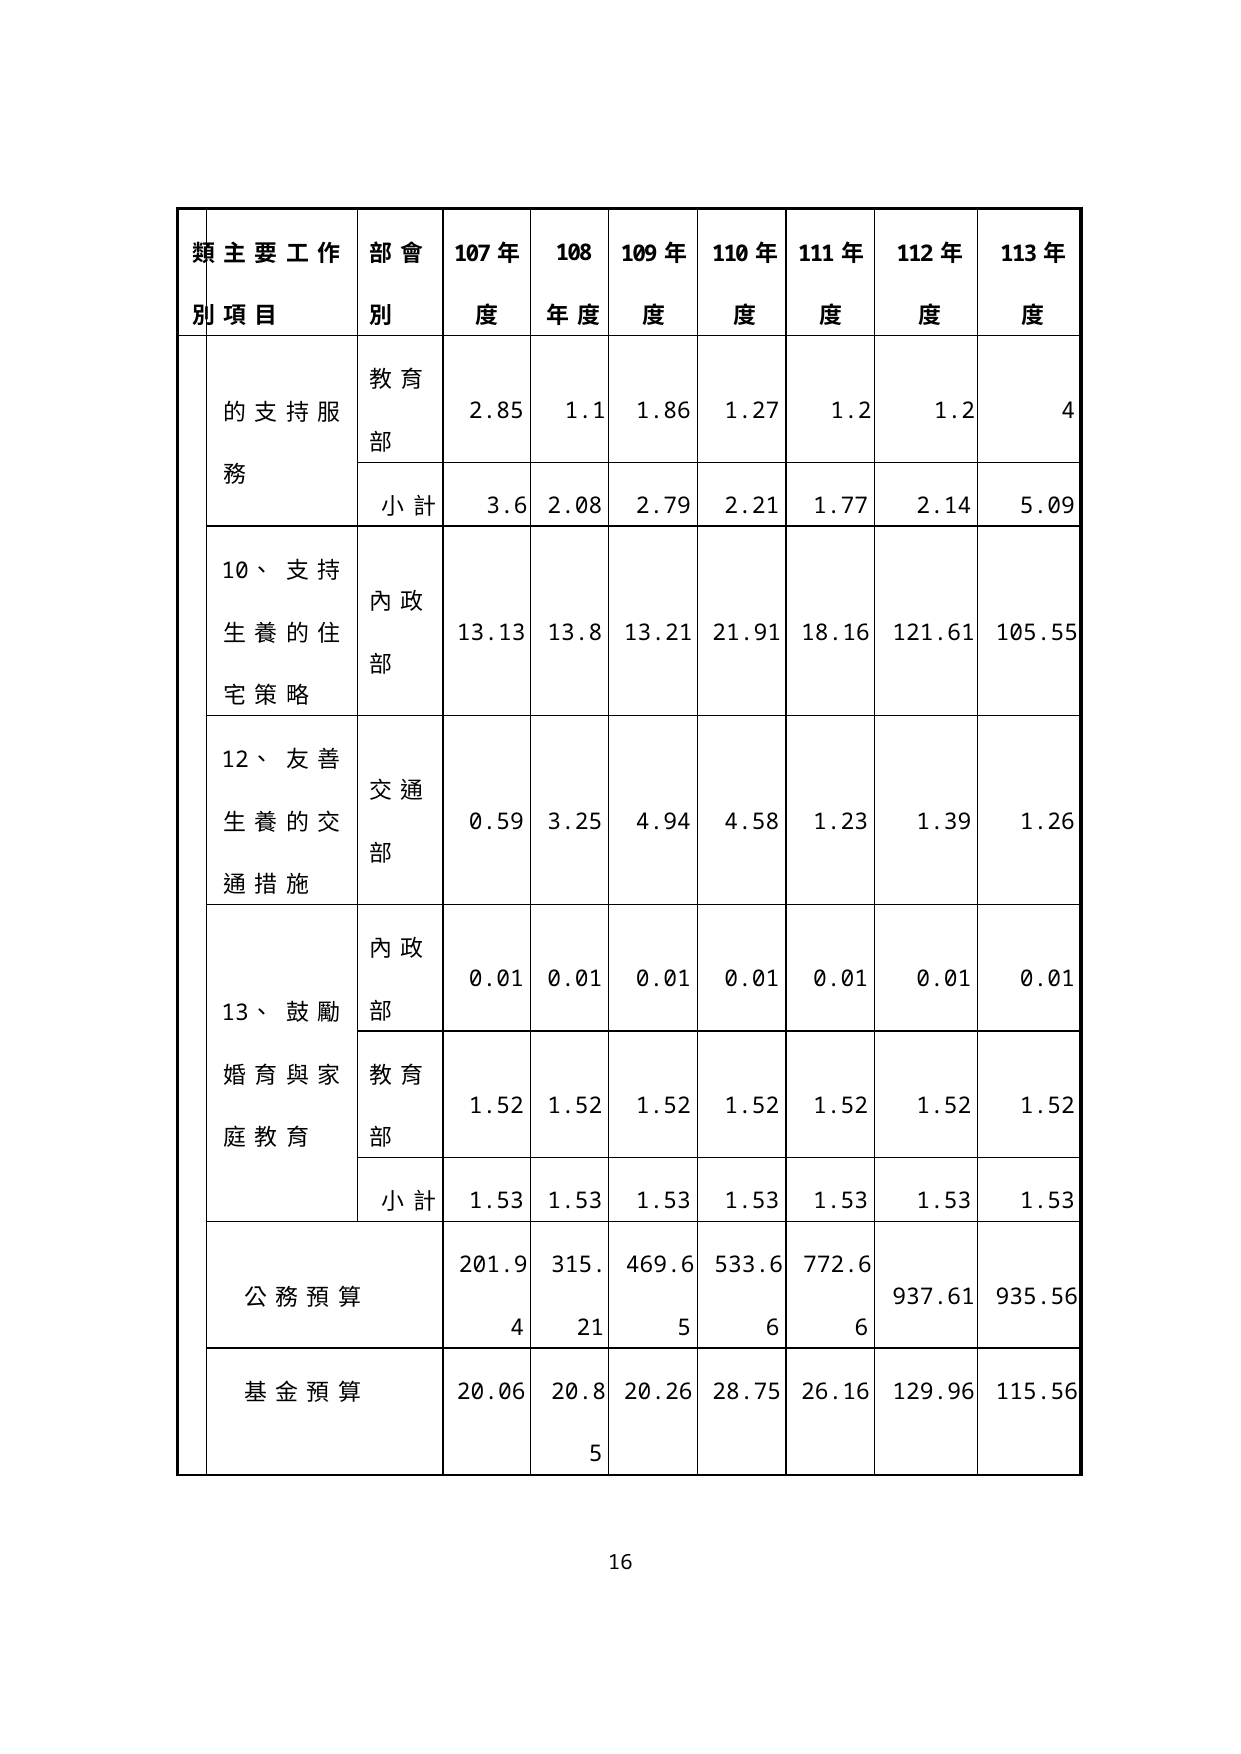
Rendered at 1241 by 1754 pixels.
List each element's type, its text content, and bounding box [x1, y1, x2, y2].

table_cell 2.85 [444, 336, 530, 461]
table_cell 315.21 [531, 1222, 608, 1347]
table_cell 1.77 [787, 463, 874, 525]
table_cell 2.14 [875, 463, 977, 525]
table_cell 469.65 [609, 1222, 697, 1347]
table_cell 1.86 [609, 336, 697, 461]
table_cell 2.79 [609, 463, 697, 525]
table_cell 4 [978, 336, 1079, 461]
table_cell 0.01 [978, 905, 1079, 1030]
table_cell 12、友善生養的交通措施 [207, 716, 357, 903]
table_cell 13.21 [609, 527, 697, 714]
table_cell 1.52 [978, 1032, 1079, 1157]
table_header 108年度 [531, 210, 608, 335]
table_header 部會別 [358, 210, 442, 335]
table_cell 1.39 [875, 716, 977, 903]
table_cell 1.1 [531, 336, 608, 461]
table_cell 13、鼓勵婚育與家庭教育 [207, 905, 357, 1221]
table_cell 0.01 [531, 905, 608, 1030]
table_cell 0.01 [609, 905, 697, 1030]
table_cell 20.06 [444, 1349, 530, 1474]
table_cell 115.56 [978, 1349, 1079, 1474]
table_cell 1.52 [875, 1032, 977, 1157]
table_cell 1.27 [698, 336, 785, 461]
table_cell 交通部 [358, 716, 442, 903]
table_cell 4.58 [698, 716, 785, 903]
table_cell 1.53 [531, 1158, 608, 1221]
table_cell 1.52 [609, 1032, 697, 1157]
table_cell 1.52 [444, 1032, 530, 1157]
table_cell 教育部 [358, 336, 442, 461]
table_cell 基金預算 [207, 1349, 442, 1474]
table_cell 1.52 [531, 1032, 608, 1157]
table_cell 13.8 [531, 527, 608, 714]
table_header 113年度 [978, 210, 1079, 335]
table_cell 201.94 [444, 1222, 530, 1347]
table_cell 772.66 [787, 1222, 874, 1347]
table_cell 20.26 [609, 1349, 697, 1474]
table_cell 公務預算 [207, 1222, 442, 1347]
table_header 110年度 [698, 210, 785, 335]
table_header 112年度 [875, 210, 977, 335]
table_cell 內政部 [358, 527, 442, 714]
table_cell 預 算 [179, 336, 206, 1474]
table_cell 28.75 [698, 1349, 785, 1474]
table_cell 533.66 [698, 1222, 785, 1347]
table_cell 0.01 [875, 905, 977, 1030]
table_cell 的支持服務 [207, 336, 357, 525]
table_cell 1.52 [787, 1032, 874, 1157]
table_header 107年度 [444, 210, 530, 335]
table_cell 2.21 [698, 463, 785, 525]
table_cell 18.16 [787, 527, 874, 714]
table_cell 10、支持生養的住宅策略 [207, 527, 357, 714]
table_cell 937.61 [875, 1222, 977, 1347]
table_cell 1.53 [609, 1158, 697, 1221]
table_cell 教育部 [358, 1032, 442, 1157]
table_cell 121.61 [875, 527, 977, 714]
table_cell 內政部 [358, 905, 442, 1030]
table_cell 1.53 [698, 1158, 785, 1221]
table_cell 935.56 [978, 1222, 1079, 1347]
table_cell 1.53 [875, 1158, 977, 1221]
table_cell 3.25 [531, 716, 608, 903]
table_cell 0.59 [444, 716, 530, 903]
table_cell 1.2 [787, 336, 874, 461]
table_cell 1.2 [875, 336, 977, 461]
table_cell 1.53 [978, 1158, 1079, 1221]
table_cell 3.6 [444, 463, 530, 525]
table_cell 129.96 [875, 1349, 977, 1474]
table_cell 5.09 [978, 463, 1079, 525]
table_cell 21.91 [698, 527, 785, 714]
table_cell 13.13 [444, 527, 530, 714]
table_cell 105.55 [978, 527, 1079, 714]
table_header 111年度 [787, 210, 874, 335]
table_cell 4.94 [609, 716, 697, 903]
table_header 109年度 [609, 210, 697, 335]
table_cell 小計 [358, 463, 442, 525]
table_header 主要工作項目 [207, 210, 357, 335]
table_cell 0.01 [787, 905, 874, 1030]
table_cell 0.01 [698, 905, 785, 1030]
table_cell 2.08 [531, 463, 608, 525]
table_cell 1.53 [787, 1158, 874, 1221]
table_cell 小計 [358, 1158, 442, 1221]
table_cell 1.23 [787, 716, 874, 903]
table_cell 1.53 [444, 1158, 530, 1221]
table_cell 20.85 [531, 1349, 608, 1474]
table_cell 1.26 [978, 716, 1079, 903]
table_cell 0.01 [444, 905, 530, 1030]
table_cell 26.16 [787, 1349, 874, 1474]
table_cell 1.52 [698, 1032, 785, 1157]
table_header 類別 [179, 210, 206, 335]
